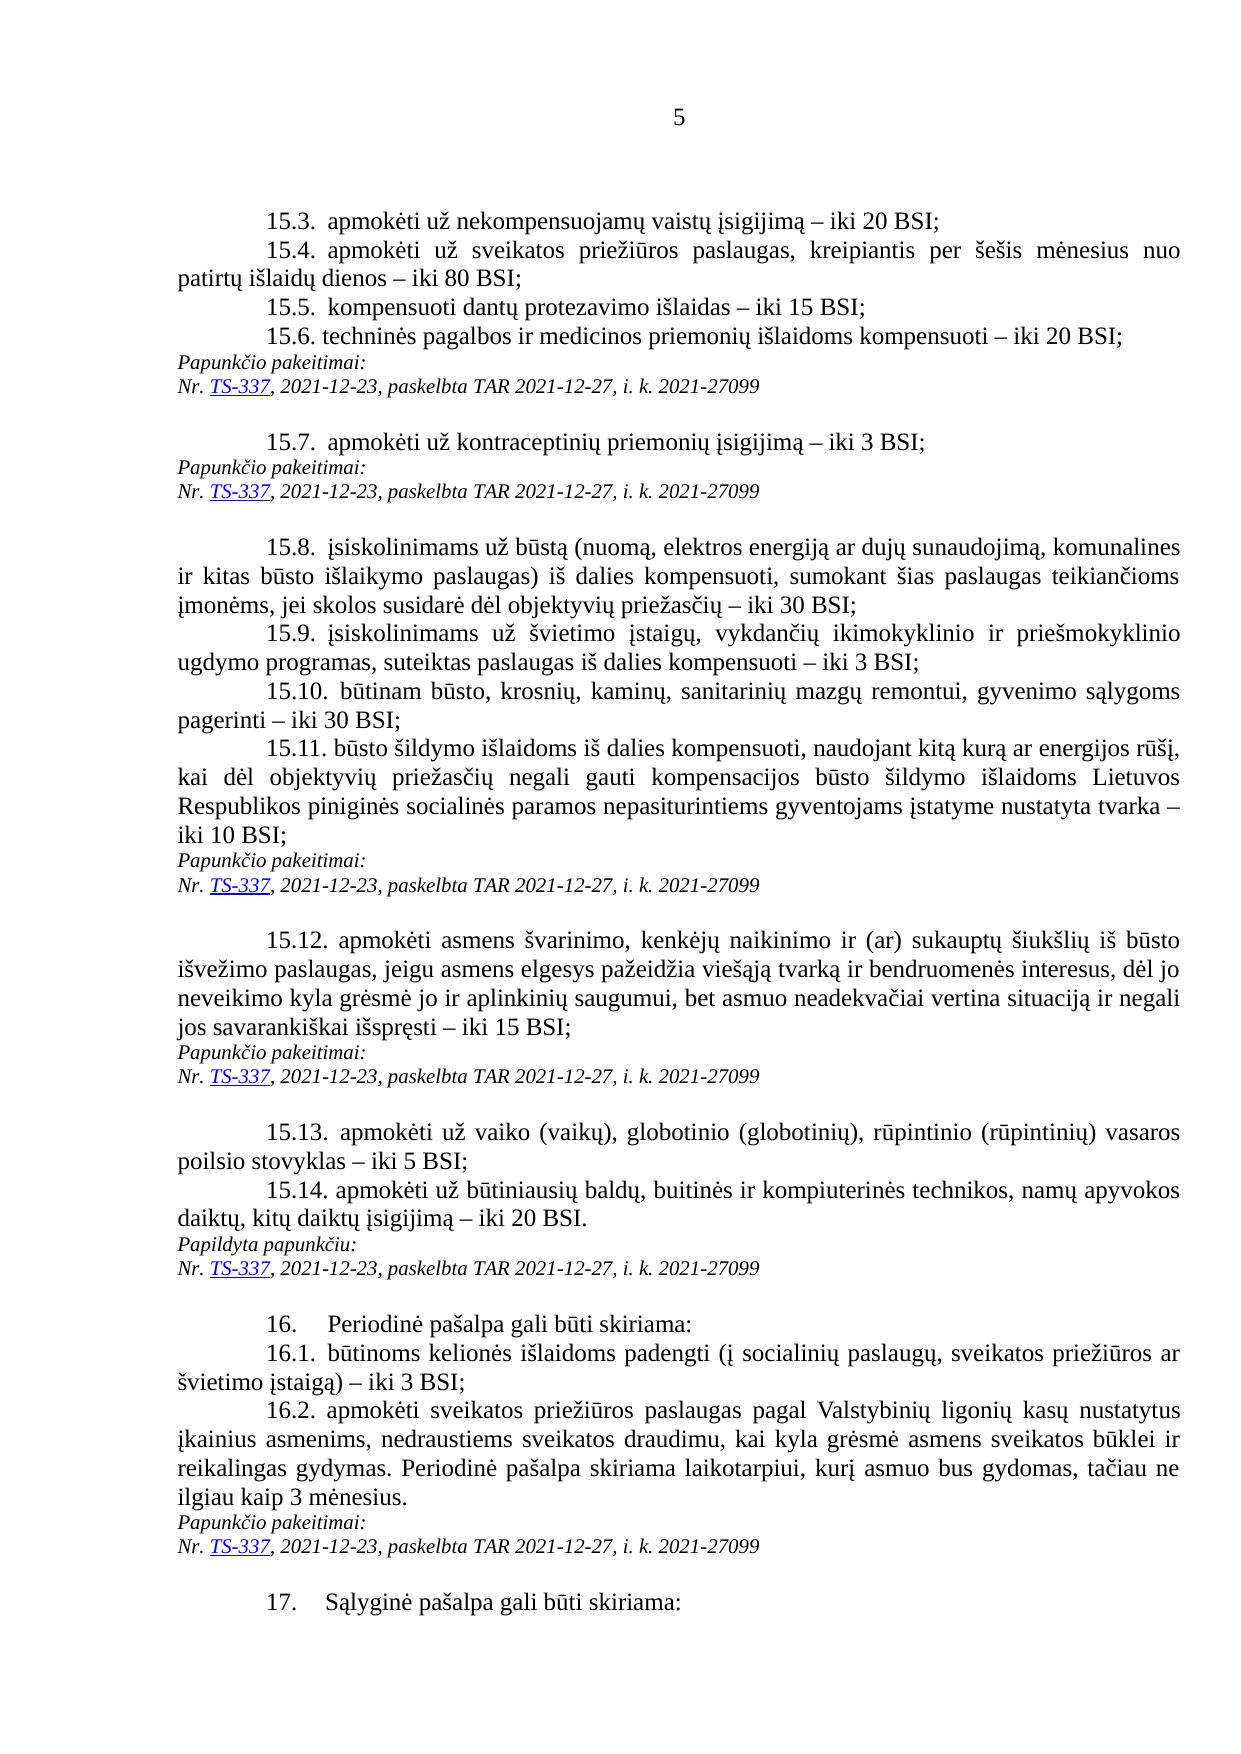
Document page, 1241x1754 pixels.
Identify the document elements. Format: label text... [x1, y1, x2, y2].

text Nr. TS-337, 2021-12-23, paskelbta TAR 2021-12-27, i. k. 2021-27099 [177, 479, 1181, 503]
text 15.7. apmokėti už kontraceptinių priemonių įsigijimą – iki 3 BSI; [177, 427, 1181, 455]
text 15.4. apmokėti už sveikatos priežiūros paslaugas, kreipiantis per šešis mėnesius nuo patirtų išlaidų dienos – iki 80 BSI; [177, 235, 1181, 292]
text Papunkčio pakeitimai: [177, 455, 1181, 479]
text Papunkčio pakeitimai: [177, 848, 1181, 872]
text Nr. TS-337, 2021-12-23, paskelbta TAR 2021-12-27, i. k. 2021-27099 [177, 1064, 1181, 1088]
text 17. Sąlyginė pašalpa gali būti skiriama: [177, 1587, 1181, 1616]
text 15.12. apmokėti asmens švarinimo, kenkėjų naikinimo ir (ar) sukauptų šiukšlių iš būsto išvežimo paslaugas, jeigu asmens elgesys pažeidžia viešąją tvarką ir bendruomenės interesus, dėl jo neveikimo kyla grėsmė jo ir aplinkinių saugumui, bet asmuo neadekvačiai vertina situaciją ir negali jos savarankiškai išspręsti – iki 15 BSI; [177, 925, 1181, 1040]
text Papunkčio pakeitimai: [177, 1040, 1181, 1064]
text Nr. TS-337, 2021-12-23, paskelbta TAR 2021-12-27, i. k. 2021-27099 [177, 1534, 1181, 1558]
text 15.8. įsiskolinimams už būstą (nuomą, elektros energiją ar dujų sunaudojimą, komunalines ir kitas būsto išlaikymo paslaugas) iš dalies kompensuoti, sumokant šias paslaugas teikiančioms įmonėms, jei skolos susidarė dėl objektyvių priežasčių – iki 30 BSI; [177, 532, 1181, 618]
text 16.2. apmokėti sveikatos priežiūros paslaugas pagal Valstybinių ligonių kasų nustatytus įkainius asmenims, nedraustiems sveikatos draudimu, kai kyla grėsmė asmens sveikatos būklei ir reikalingas gydymas. Periodinė pašalpa skiriama laikotarpiui, kurį asmuo bus gydomas, tačiau ne ilgiau kaip 3 mėnesius. [177, 1395, 1181, 1510]
text 15.5. kompensuoti dantų protezavimo išlaidas – iki 15 BSI; [177, 292, 1181, 321]
text 15.14. apmokėti už būtiniausių baldų, buitinės ir kompiuterinės technikos, namų apyvokos daiktų, kitų daiktų įsigijimą – iki 20 BSI. [177, 1175, 1181, 1232]
text 15.11. būsto šildymo išlaidoms iš dalies kompensuoti, naudojant kitą kurą ar energijos rūšį, kai dėl objektyvių priežasčių negali gauti kompensacijos būsto šildymo išlaidoms Lietuvos Respublikos piniginės socialinės paramos nepasiturintiems gyventojams įstatyme nustatyta tvarka – iki 10 BSI; [177, 733, 1181, 848]
text Nr. TS-337, 2021-12-23, paskelbta TAR 2021-12-27, i. k. 2021-27099 [177, 1256, 1181, 1280]
text 16.1. būtinoms kelionės išlaidoms padengti (į socialinių paslaugų, sveikatos priežiūros ar švietimo įstaigą) – iki 3 BSI; [177, 1338, 1181, 1395]
text Nr. TS-337, 2021-12-23, paskelbta TAR 2021-12-27, i. k. 2021-27099 [177, 872, 1181, 897]
text Papildyta papunkčiu: [177, 1232, 1181, 1256]
text 15.3. apmokėti už nekompensuojamų vaistų įsigijimą – iki 20 BSI; [177, 206, 1181, 235]
text 15.9. įsiskolinimams už švietimo įstaigų, vykdančių ikimokyklinio ir priešmokyklinio ugdymo programas, suteiktas paslaugas iš dalies kompensuoti – iki 3 BSI; [177, 618, 1181, 676]
text 15.10. būtinam būsto, krosnių, kaminų, sanitarinių mazgų remontui, gyvenimo sąlygoms pagerinti – iki 30 BSI; [177, 676, 1181, 733]
text 15.13. apmokėti už vaiko (vaikų), globotinio (globotinių), rūpintinio (rūpintinių) vasaros poilsio stovyklas – iki 5 BSI; [177, 1117, 1181, 1175]
text Nr. TS-337, 2021-12-23, paskelbta TAR 2021-12-27, i. k. 2021-27099 [177, 374, 1181, 398]
text 16. Periodinė pašalpa gali būti skiriama: [177, 1309, 1181, 1338]
text Papunkčio pakeitimai: [177, 350, 1181, 374]
text Papunkčio pakeitimai: [177, 1510, 1181, 1534]
text 15.6. techninės pagalbos ir medicinos priemonių išlaidoms kompensuoti – iki 20 BSI; [177, 321, 1181, 350]
